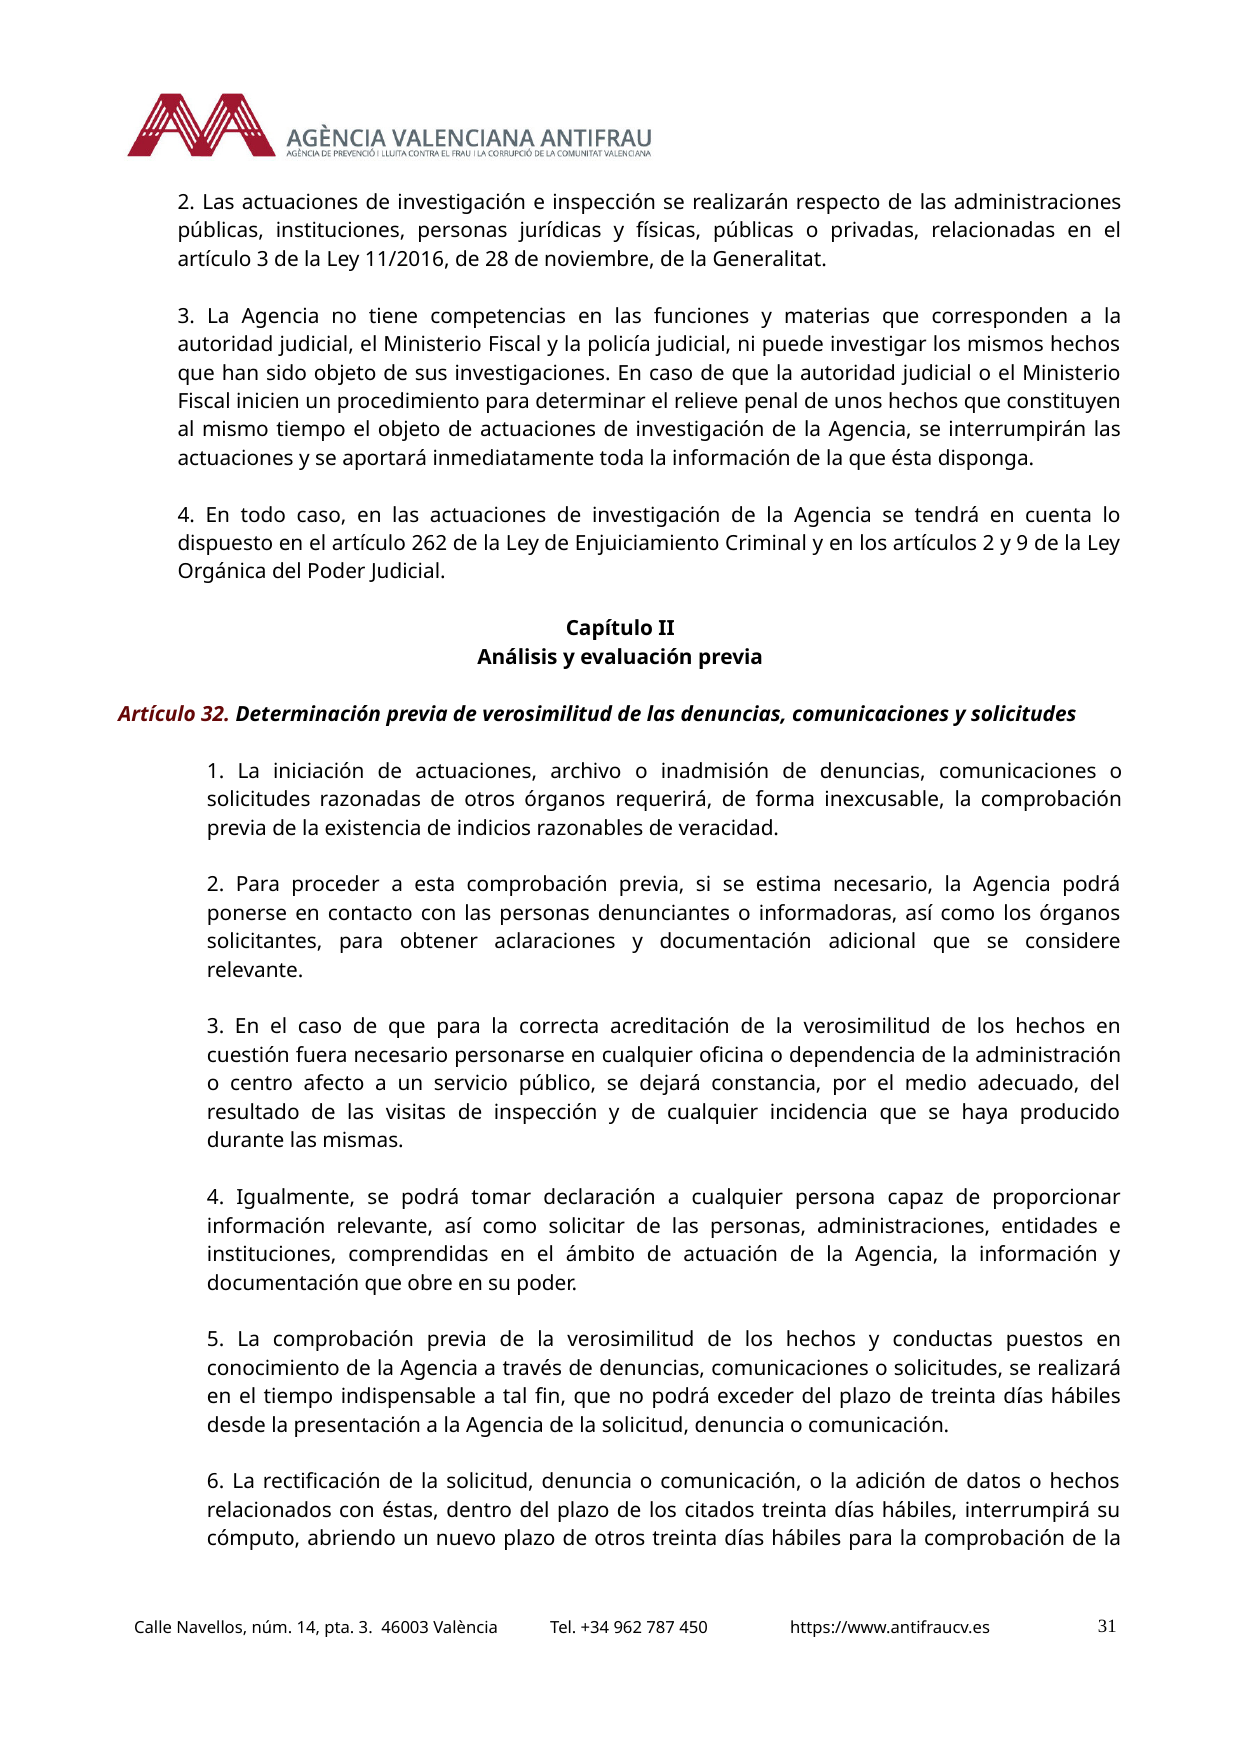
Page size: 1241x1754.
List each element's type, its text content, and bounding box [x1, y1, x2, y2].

list 4. Igualmente, se podrá tomar declaración a cualquier persona capaz de proporcionar información relevante, así como solicitar de las personas, administraciones, entidades e instituciones, comprendidas en el ámbito de actuación de la Agencia, la información y documentación que obre en su poder. [207, 1182, 1122, 1296]
list 2. Las actuaciones de investigación e inspección se realizarán respecto de las administraciones públicas, instituciones, personas jurídicas y físicas, públicas o privadas, relacionadas en el artículo 3 de la Ley 11/2016, de 28 de noviembre, de la Generalitat. [177, 187, 1122, 272]
list 3. En el caso de que para la correcta acreditación de la verosimilitud de los hechos en cuestión fuera necesario personarse en cualquier oficina o dependencia de la administración o centro afecto a un servicio público, se dejará constancia, por el medio adecuado, del resultado de las visitas de inspección y de cualquier incidencia que se haya producido durante las mismas. [207, 1012, 1122, 1154]
list 2. Para proceder a esta comprobación previa, si se estima necesario, la Agencia podrá ponerse en contacto con las personas denunciantes o informadoras, así como los órganos solicitantes, para obtener aclaraciones y documentación adicional que se considere relevante. [207, 869, 1122, 983]
list 4. En todo caso, en las actuaciones de investigación de la Agencia se tendrá en cuenta lo dispuesto en el artículo 262 de la Ley de Enjuiciamiento Criminal y en los artículos 2 y 9 de la Ley Orgánica del Poder Judicial. [177, 500, 1122, 585]
text Análisis y evaluación previa [118, 642, 1122, 670]
picture [122, 81, 655, 166]
list 1. La iniciación de actuaciones, archivo o inadmisión de denuncias, comunicaciones o solicitudes razonadas de otros órganos requerirá, de forma inexcusable, la comprobación previa de la existencia de indicios razonables de veracidad. [207, 756, 1122, 841]
text Capítulo II [118, 613, 1122, 642]
text Artículo 32. Determinación previa de verosimilitud de las denuncias, comunicaciones y solicitudes [118, 699, 1122, 727]
list 3. La Agencia no tiene competencias en las funciones y materias que corresponden a la autoridad judicial, el Ministerio Fiscal y la policía judicial, ni puede investigar los mismos hechos que han sido objeto de sus investigaciones. En caso de que la autoridad judicial o el Ministerio Fiscal inicien un procedimiento para determinar el relieve penal de unos hechos que constituyen al mismo tiempo el objeto de actuaciones de investigación de la Agencia, se interrumpirán las actuaciones y se aportará inmediatamente toda la información de la que ésta disponga. [177, 301, 1122, 471]
list 5. La comprobación previa de la verosimilitud de los hechos y conductas puestos en conocimiento de la Agencia a través de denuncias, comunicaciones o solicitudes, se realizará en el tiempo indispensable a tal fin, que no podrá exceder del plazo de treinta días hábiles desde la presentación a la Agencia de la solicitud, denuncia o comunicación. [207, 1324, 1122, 1438]
list 6. La rectificación de la solicitud, denuncia o comunicación, o la adición de datos o hechos relacionados con éstas, dentro del plazo de los citados treinta días hábiles, interrumpirá su cómputo, abriendo un nuevo plazo de otros treinta días hábiles para la comprobación de la [207, 1467, 1122, 1552]
